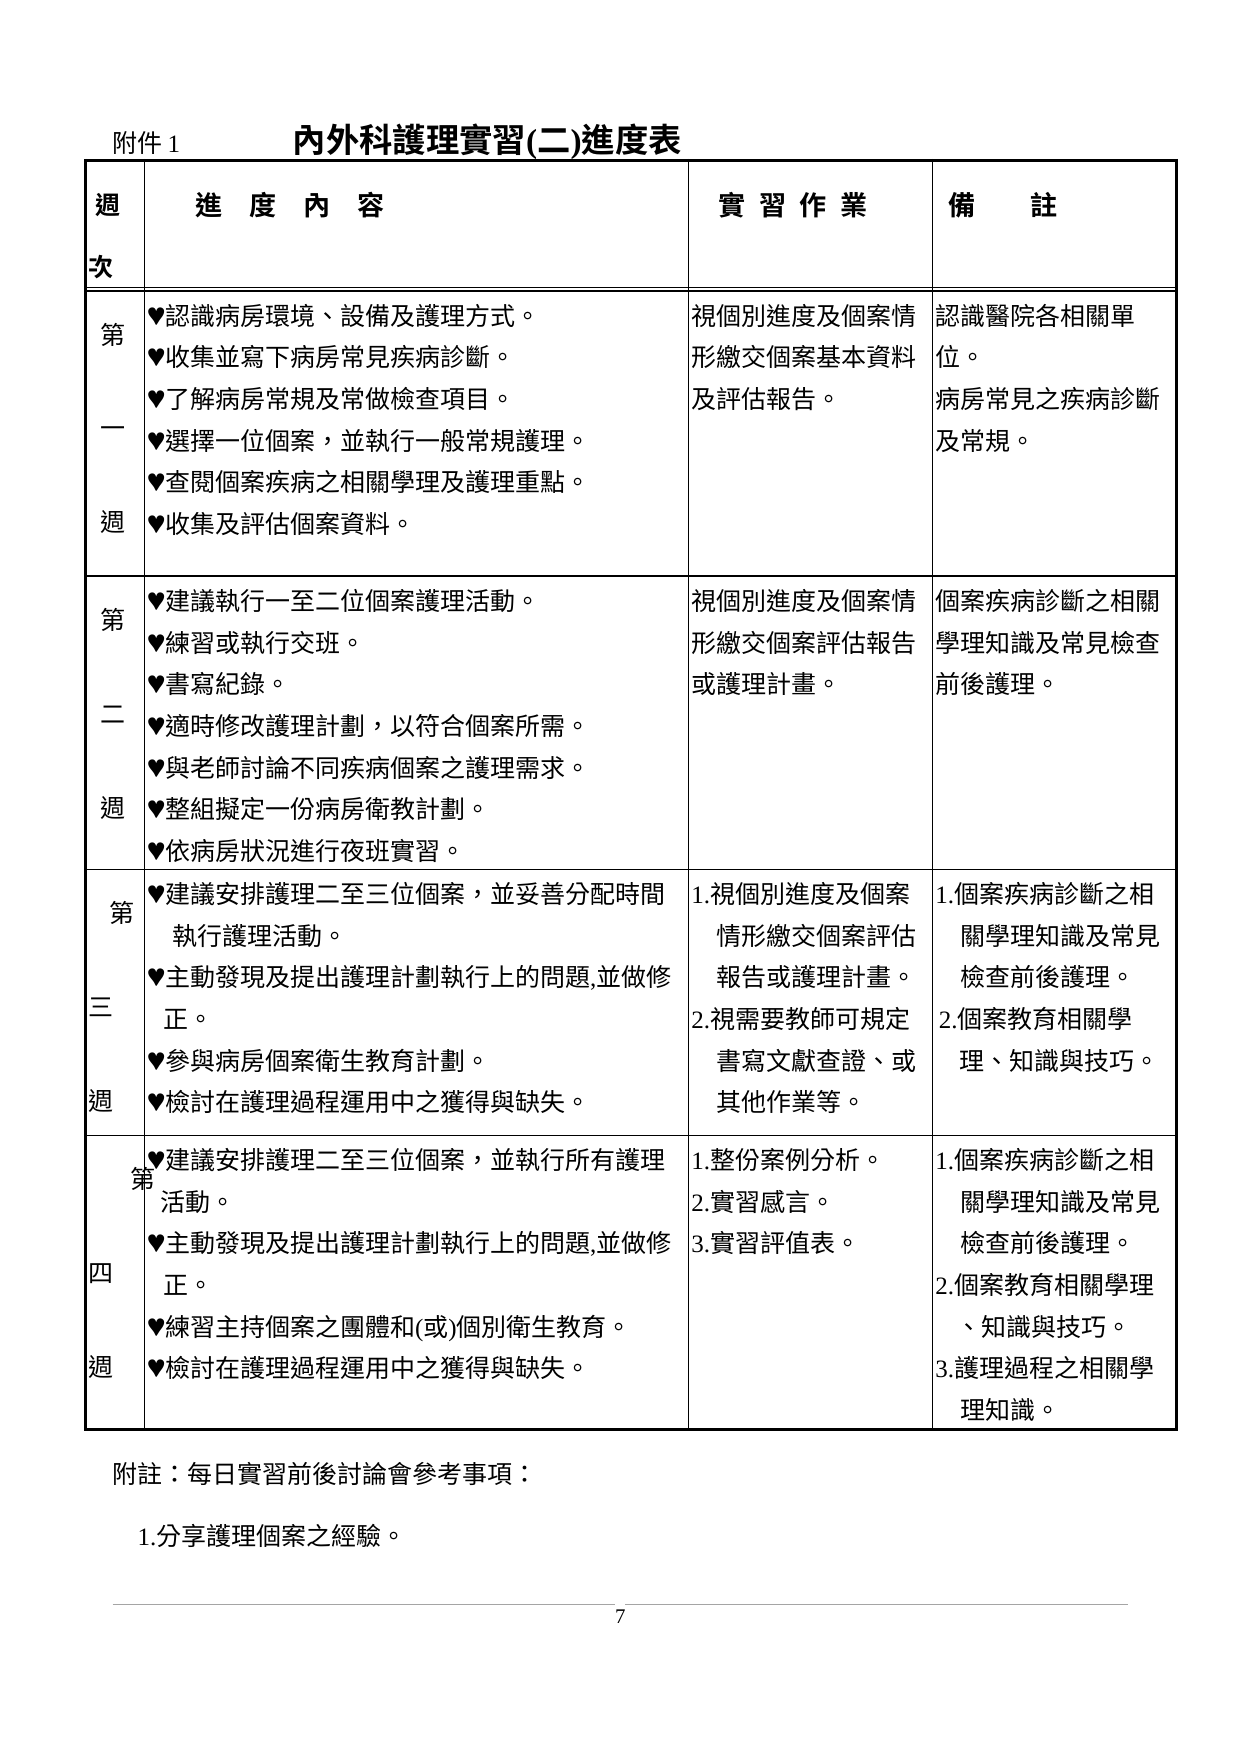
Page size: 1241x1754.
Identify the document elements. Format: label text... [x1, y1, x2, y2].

table_cell 視個別進度及個案情形繳交個案基本資料及評估報告。 [689, 292, 932, 575]
table_cell 建議安排護理二至三位個案，並妥善分配時間執行護理活動。 主動發現及提出護理計劃執行上的問題,並做修正。 參與病房個案衛生教育計劃。 檢討在護理過程運用中之獲得與缺失。 [145, 870, 688, 1134]
table_cell 第一週 [87, 292, 144, 575]
table_header 進 度 內 容 [145, 162, 688, 287]
table_cell 建議安排護理二至三位個案，並執行所有護理活動。 主動發現及提出護理計劃執行上的問題,並做修正。 練習主持個案之團體和(或)個別衛生教育。 檢討在護理過程運用中之獲得與缺失。 [145, 1136, 688, 1428]
table_cell 第四週 [87, 1136, 144, 1428]
table_header 備 註 [933, 162, 1175, 287]
table_cell 1.個案疾病診斷之相關學理知識及常見檢查前後護理。 2.個案教育相關學理 、知識與技巧。 3.護理過程之相關學理知識。 [933, 1136, 1175, 1428]
table_cell 認識病房環境、設備及護理方式。 收集並寫下病房常見疾病診斷。 了解病房常規及常做檢查項目。 選擇一位個案，並執行一般常規護理。 查閱個案疾病之相關學理及護理重點。 收集及評估個案資料。 [145, 292, 688, 575]
table_cell 視個別進度及個案情形繳交個案評估報告或護理計畫。 [689, 577, 932, 869]
table_cell 個案疾病診斷之相關學理知識及常見檢查前後護理。 [933, 577, 1175, 869]
table_header 實 習 作 業 [689, 162, 932, 287]
text 1.分享護理個案之經驗。 [137, 1493, 1128, 1556]
text 附件1 內外科護理實習(二)進度表 [112, 96, 1128, 159]
table_cell 認識醫院各相關單位。 病房常見之疾病診斷及常規。 [933, 292, 1175, 575]
text 附註：每日實習前後討論會參考事項： [112, 1431, 1128, 1493]
table_cell 1.視個別進度及個案情形繳交個案評估報告或護理計畫。 2.視需要教師可規定書寫文獻查證、或其他作業等。 [689, 870, 932, 1134]
table_cell 建議執行一至二位個案護理活動。 練習或執行交班。 書寫紀錄。 適時修改護理計劃，以符合個案所需。 與老師討論不同疾病個案之護理需求。 整組擬定一份病房衛教計劃。 依病房狀況進行夜班實習。 [145, 577, 688, 869]
table_header 週 次 [87, 162, 144, 287]
table_cell 1.整份案例分析。 2.實習感言。 3.實習評值表。 [689, 1136, 932, 1428]
table_cell 第三週 [87, 870, 144, 1134]
table_cell 第二週 [87, 577, 144, 869]
table_cell 1.個案疾病診斷之相關學理知識及常見檢查前後護理。 2.個案教育相關學理、知識與技巧。 [933, 870, 1175, 1134]
